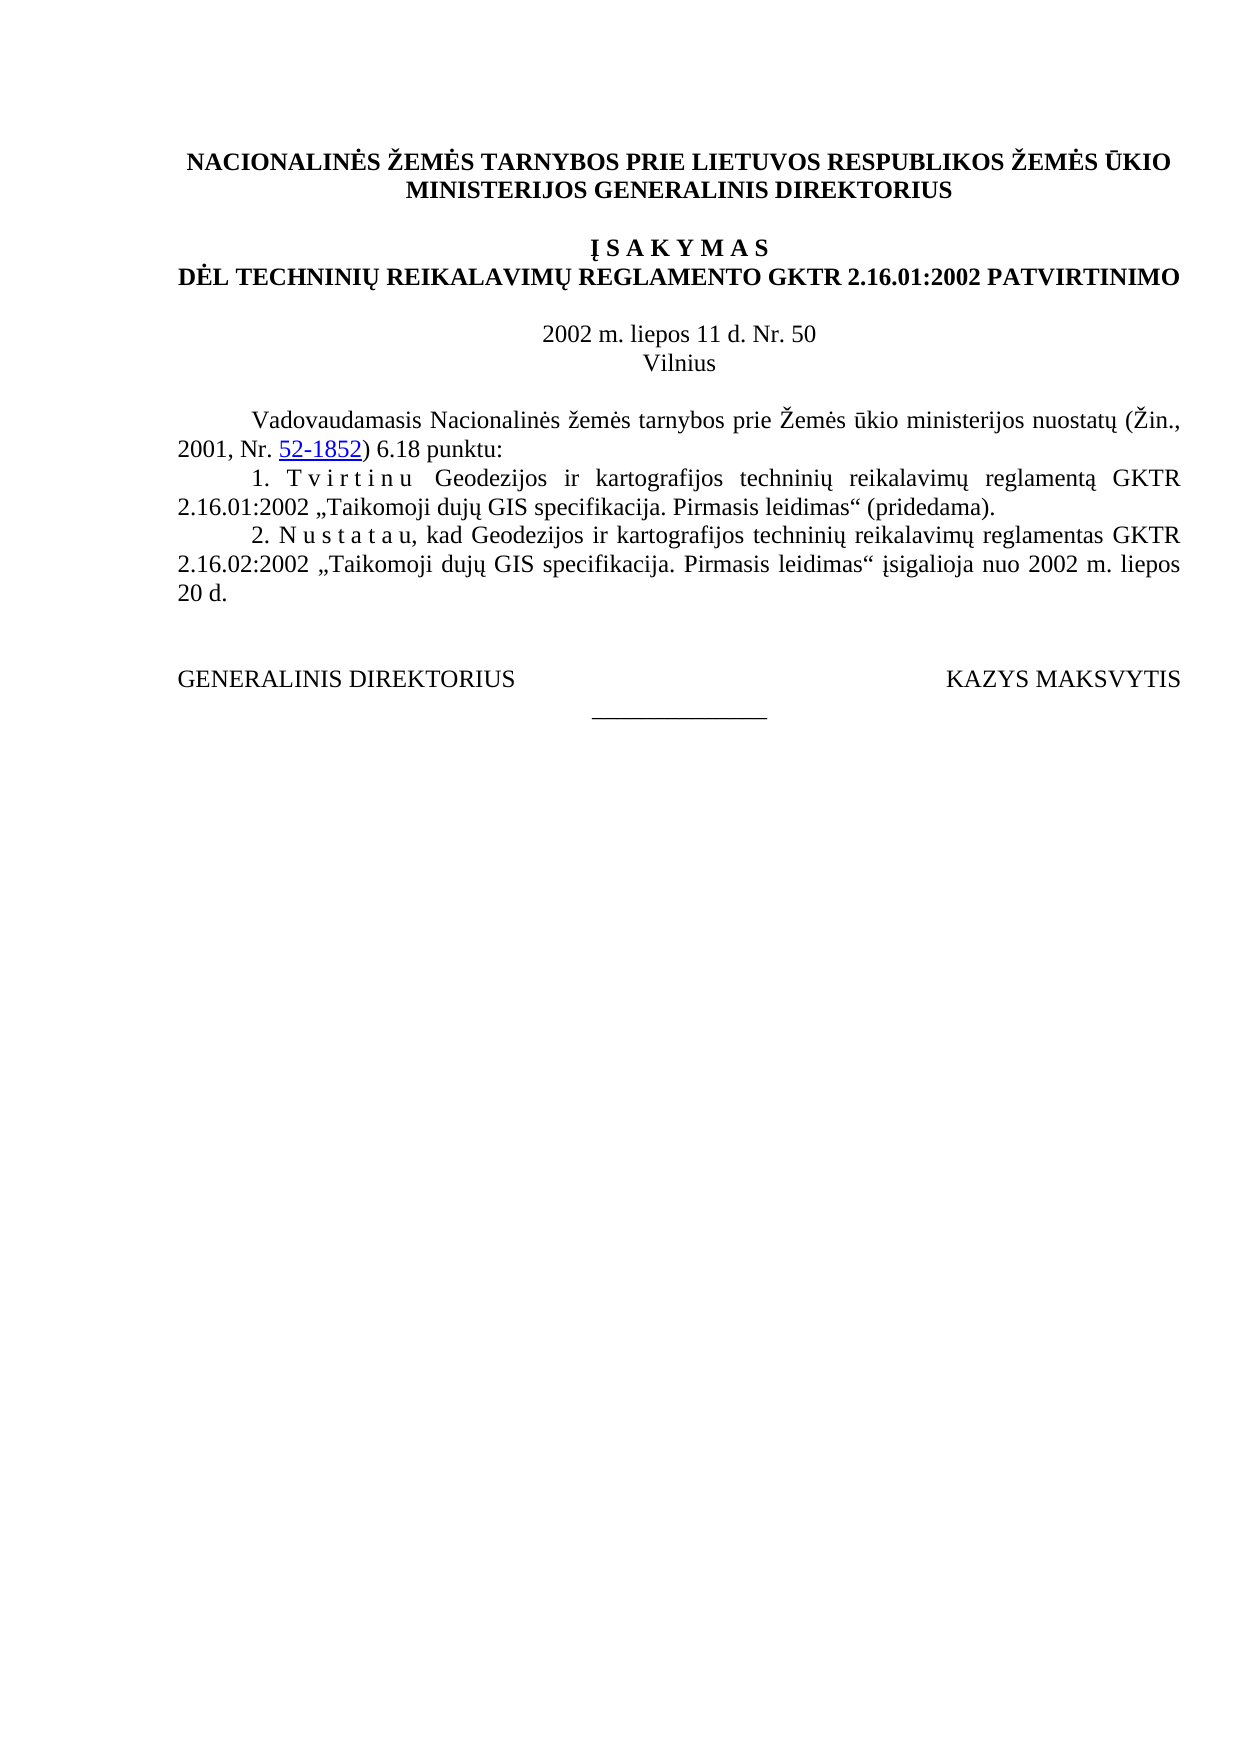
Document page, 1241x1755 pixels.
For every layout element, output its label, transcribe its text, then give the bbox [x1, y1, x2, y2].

text Į S A K Y M A S [177, 233, 1181, 262]
text ______________ [177, 693, 1181, 722]
text Vilnius [177, 348, 1181, 377]
text GENERALINIS DIREKTORIUS KAZYS MAKSVYTIS [177, 664, 1181, 693]
text Vadovaudamasis Nacionalinės žemės tarnybos prie Žemės ūkio ministerijos nuostatų (Žin., 2001, Nr. 52-1852) 6.18 punktu: [177, 406, 1181, 463]
text NACIONALINĖS ŽEMĖS TARNYBOS PRIE LIETUVOS RESPUBLIKOS ŽEMĖS ŪKIO MINISTERIJOS GENERALINIS DIREKTORIUS [177, 147, 1181, 204]
text 2002 m. liepos 11 d. Nr. 50 [177, 319, 1181, 348]
text DĖL TECHNINIŲ REIKALAVIMŲ REGLAMENTO GKTR 2.16.01:2002 PATVIRTINIMO [177, 262, 1181, 291]
text 1. Tvirtinu Geodezijos ir kartografijos techninių reikalavimų reglamentą GKTR 2.16.01:2002 „Taikomoji dujų GIS specifikacija. Pirmasis leidimas“ (pridedama). [177, 463, 1181, 521]
text 2. Nustatau, kad Geodezijos ir kartografijos techninių reikalavimų reglamentas GKTR 2.16.02:2002 „Taikomoji dujų GIS specifikacija. Pirmasis leidimas“ įsigalioja nuo 2002 m. liepos 20 d. [177, 521, 1181, 607]
